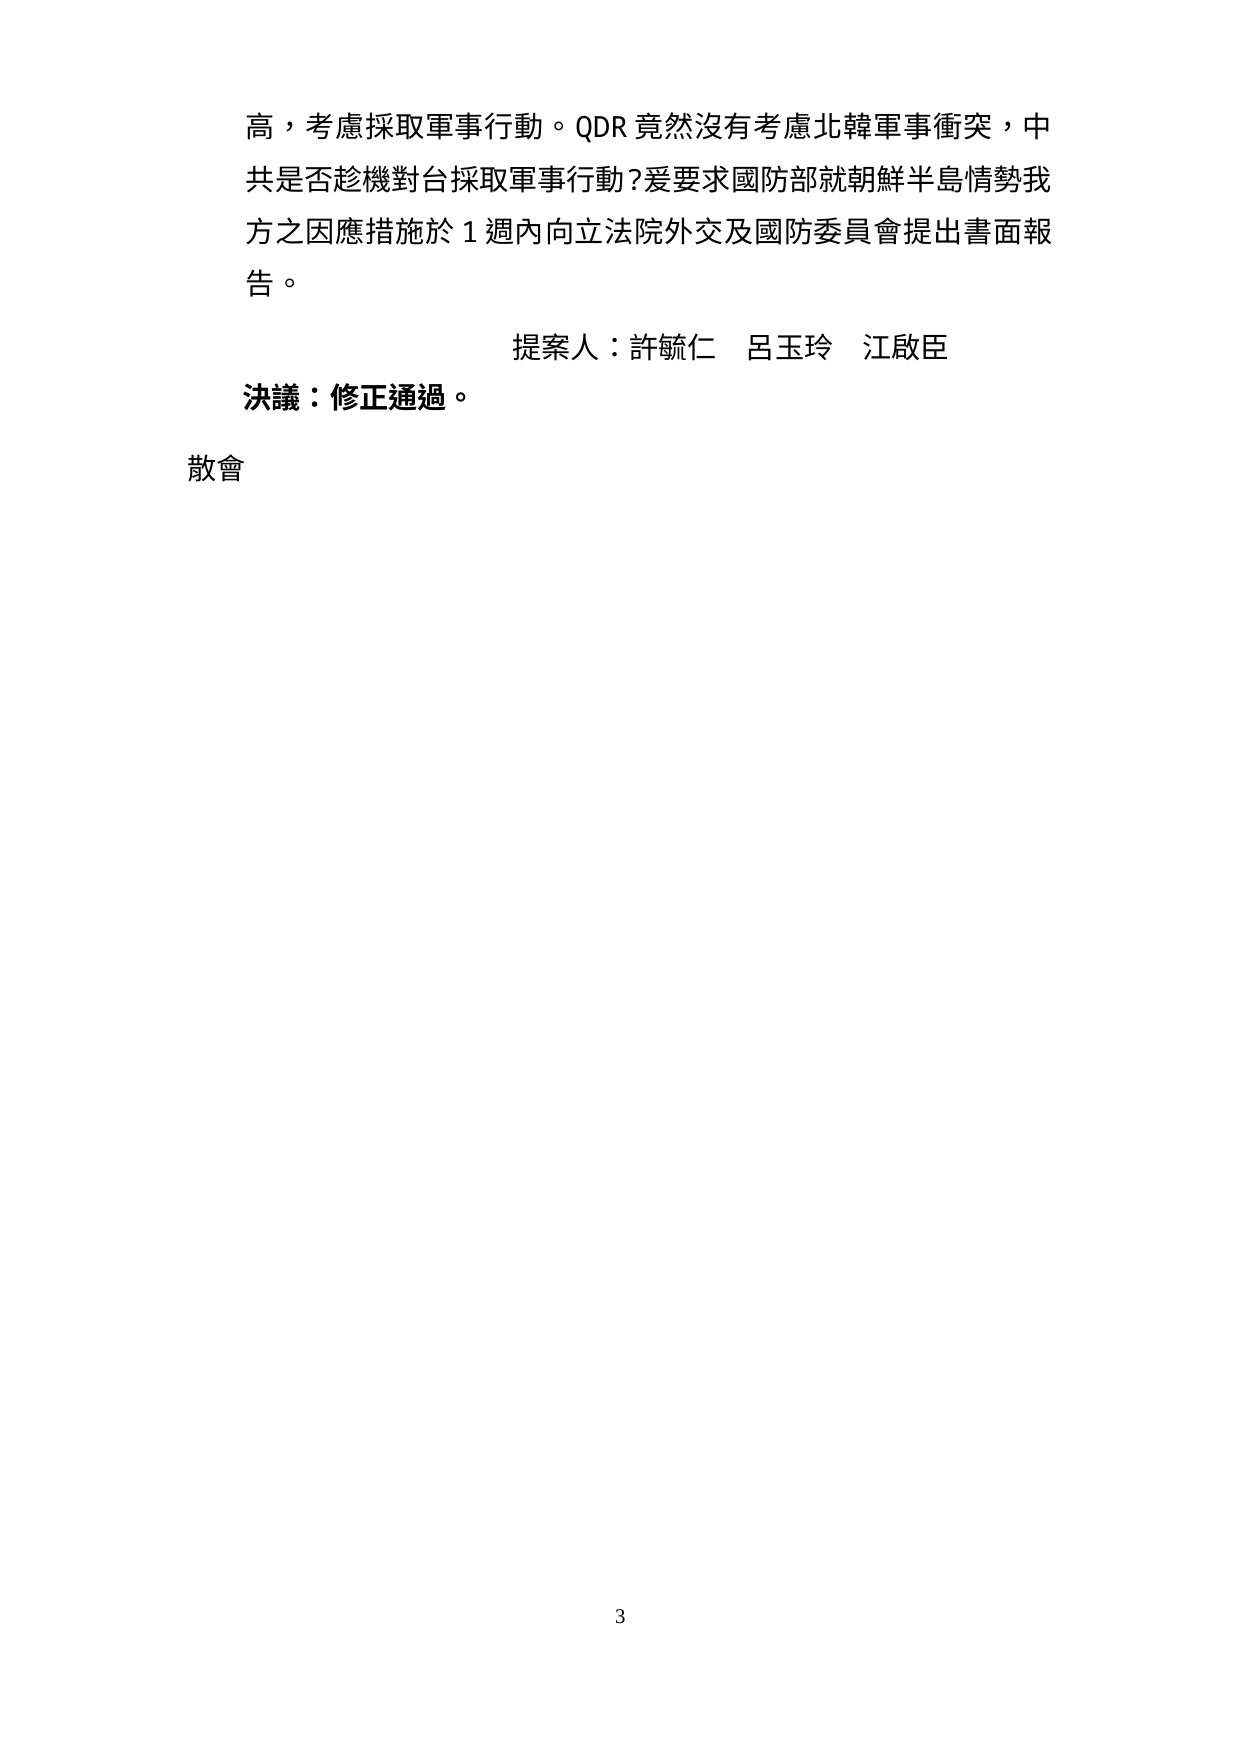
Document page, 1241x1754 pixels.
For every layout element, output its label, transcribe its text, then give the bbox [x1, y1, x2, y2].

text 散會 [187, 438, 1053, 490]
text 提案人：許毓仁 呂玉玲 江啟臣 [512, 304, 1053, 367]
text 高，考慮採取軍事行動。QDR竟然沒有考慮北韓軍事衝突，中共是否趁機對台採取軍事行動?爰要求國防部就朝鮮半島情勢我方之因應措施於1週內向立法院外交及國防委員會提出書面報告。 [187, 96, 1053, 304]
text 決議：修正通過。 [242, 367, 1053, 419]
